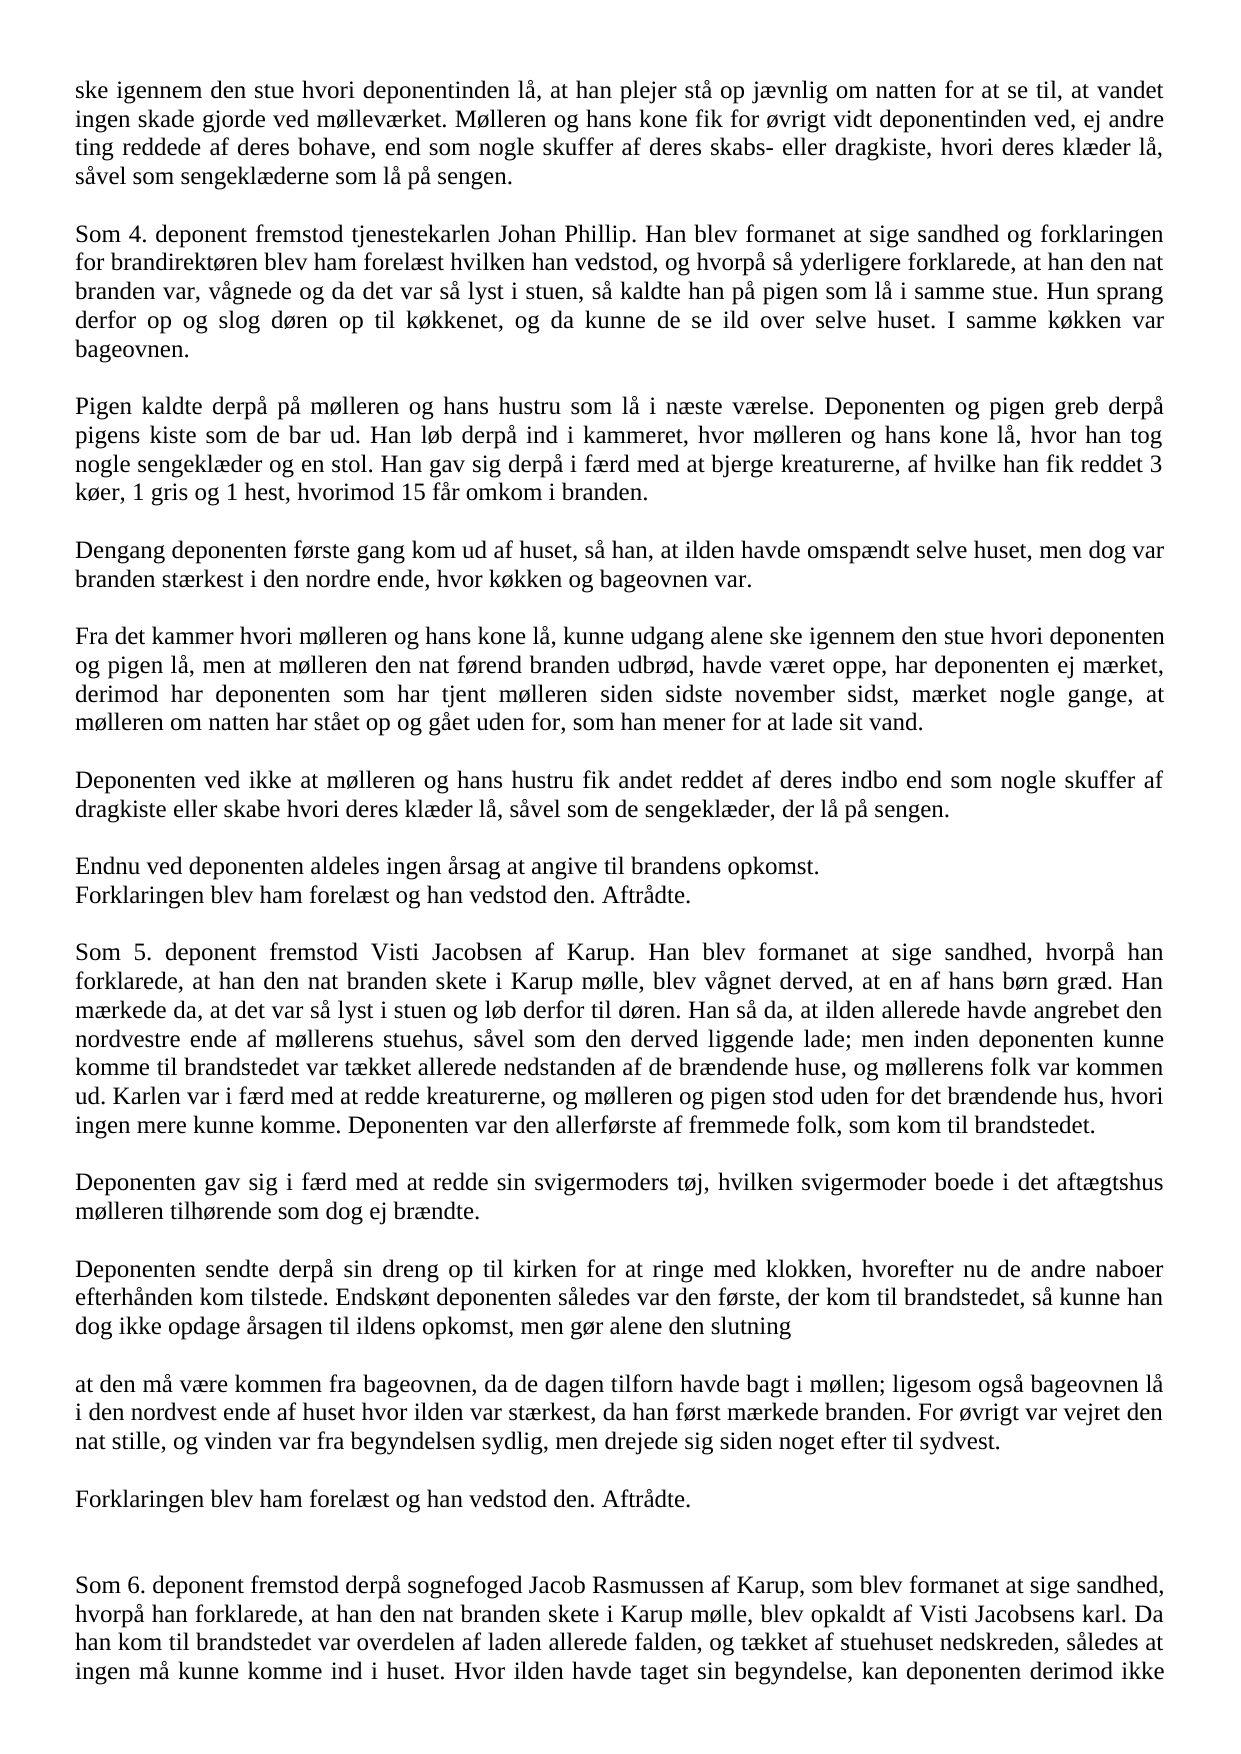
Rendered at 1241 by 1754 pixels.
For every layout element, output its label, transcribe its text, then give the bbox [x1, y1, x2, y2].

text ske igennem den stue hvori deponentinden lå, at han plejer stå op jævnlig om natten for at se til, at vandet ingen skade gjorde ved mølleværket. Mølleren og hans kone fik for øvrigt vidt deponentinden ved, ej andre ting reddede af deres bohave, end som nogle skuffer af deres skabs- eller dragkiste, hvori deres klæder lå, såvel som sengeklæderne som lå på sengen. [75, 75, 1165, 190]
text Deponenten sendte derpå sin dreng op til kirken for at ringe med klokken, hvorefter nu de andre naboer efterhånden kom tilstede. Endskønt deponenten således var den første, der kom til brandstedet, så kunne han dog ikke opdage årsagen til ildens opkomst, men gør alene den slutning [75, 1254, 1165, 1340]
text Forklaringen blev ham forelæst og han vedstod den. Aftrådte. [75, 880, 1165, 909]
text Fra det kammer hvori mølleren og hans kone lå, kunne udgang alene ske igennem den stue hvori deponenten og pigen lå, men at mølleren den nat førend branden udbrød, havde været oppe, har deponenten ej mærket, derimod har deponenten som har tjent mølleren siden sidste november sidst, mærket nogle gange, at mølleren om natten har stået op og gået uden for, som han mener for at lade sit vand. [75, 621, 1165, 736]
text Deponenten gav sig i færd med at redde sin svigermoders tøj, hvilken svigermoder boede i det aftægtshus mølleren tilhørende som dog ej brændte. [75, 1167, 1165, 1225]
text at den må være kommen fra bageovnen, da de dagen tilforn havde bagt i møllen; ligesom også bageovnen lå i den nordvest ende af huset hvor ilden var stærkest, da han først mærkede branden. For øvrigt var vejret den nat stille, og vinden var fra begyndelsen sydlig, men drejede sig siden noget efter til sydvest. [75, 1369, 1165, 1455]
text Som 5. deponent fremstod Visti Jacobsen af Karup. Han blev formanet at sige sandhed, hvorpå han forklarede, at han den nat branden skete i Karup mølle, blev vågnet derved, at en af hans børn græd. Han mærkede da, at det var så lyst i stuen og løb derfor til døren. Han så da, at ilden allerede havde angrebet den nordvestre ende af møllerens stuehus, såvel som den derved liggende lade; men inden deponenten kunne komme til brandstedet var tækket allerede nedstanden af de brændende huse, og møllerens folk var kommen ud. Karlen var i færd med at redde kreaturerne, og mølleren og pigen stod uden for det brændende hus, hvori ingen mere kunne komme. Deponenten var den allerførste af fremmede folk, som kom til brandstedet. [75, 937, 1165, 1139]
text Forklaringen blev ham forelæst og han vedstod den. Aftrådte. [75, 1484, 1165, 1512]
text Endnu ved deponenten aldeles ingen årsag at angive til brandens opkomst. [75, 851, 1165, 880]
text Som 6. deponent fremstod derpå sognefoged Jacob Rasmussen af Karup, som blev formanet at sige sandhed, hvorpå han forklarede, at han den nat branden skete i Karup mølle, blev opkaldt af Visti Jacobsens karl. Da han kom til brandstedet var overdelen af laden allerede falden, og tækket af stuehuset nedskreden, således at ingen må kunne komme ind i huset. Hvor ilden havde taget sin begyndelse, kan deponenten derimod ikke [75, 1570, 1165, 1685]
text Deponenten ved ikke at mølleren og hans hustru fik andet reddet af deres indbo end som nogle skuffer af dragkiste eller skabe hvori deres klæder lå, såvel som de sengeklæder, der lå på sengen. [75, 765, 1165, 822]
text Som 4. deponent fremstod tjenestekarlen Johan Phillip. Han blev formanet at sige sandhed og forklaringen for brandirektøren blev ham forelæst hvilken han vedstod, og hvorpå så yderligere forklarede, at han den nat branden var, vågnede og da det var så lyst i stuen, så kaldte han på pigen som lå i samme stue. Hun sprang derfor op og slog døren op til køkkenet, og da kunne de se ild over selve huset. I samme køkken var bageovnen. [75, 219, 1165, 362]
text Pigen kaldte derpå på mølleren og hans hustru som lå i næste værelse. Deponenten og pigen greb derpå pigens kiste som de bar ud. Han løb derpå ind i kammeret, hvor mølleren og hans kone lå, hvor han tog nogle sengeklæder og en stol. Han gav sig derpå i færd med at bjerge kreaturerne, af hvilke han fik reddet 3 køer, 1 gris og 1 hest, hvorimod 15 får omkom i branden. [75, 391, 1165, 506]
text Dengang deponenten første gang kom ud af huset, så han, at ilden havde omspændt selve huset, men dog var branden stærkest i den nordre ende, hvor køkken og bageovnen var. [75, 535, 1165, 592]
